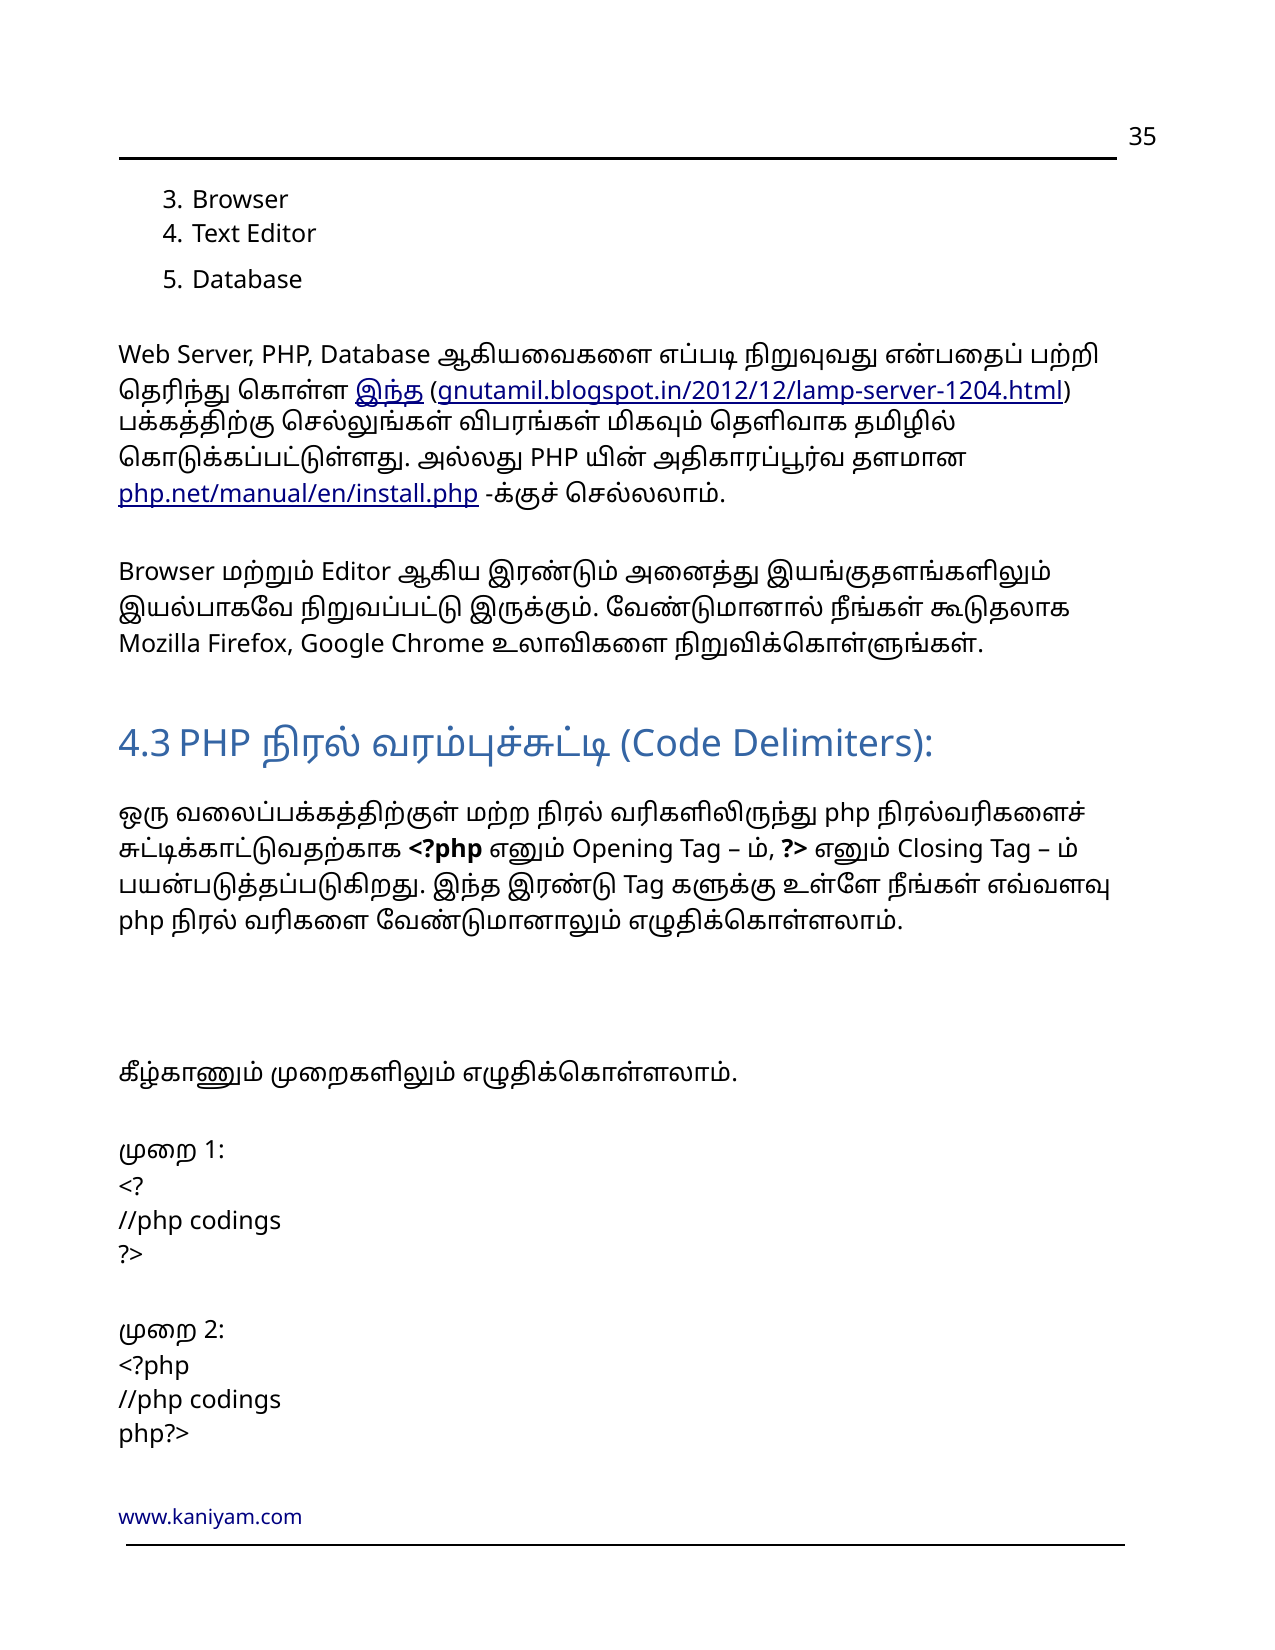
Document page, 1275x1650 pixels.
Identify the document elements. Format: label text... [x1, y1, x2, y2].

subtitle PHP நிரல் வரம்புச்சுட்டி (Code Delimiters): [118, 716, 1157, 770]
list Database [162, 262, 1157, 296]
text Browser மற்றும் Editor ஆகிய இரண்டும் அனைத்து இயங்குதளங்களிலும் இயல்பாகவே நிறுவப்பட்டு இருக்கும். வேண்டுமானால் நீங்கள் கூடுதலாக Mozilla Firefox, Google Chrome உலாவிகளை நிறுவிக்கொள்ளுங்கள். [118, 553, 1157, 661]
text கீழ்காணும் முறைகளிலும் எழுதிக்கொள்ளலாம். [118, 1055, 1157, 1091]
list Browser [162, 182, 1157, 216]
list Text Editor [162, 216, 1157, 250]
text முறை 2: <?php //php codings php?> [118, 1312, 1157, 1450]
text ஒரு வலைப்பக்கத்திற்குள் மற்ற நிரல் வரிகளிலிருந்து php நிரல்வரிகளைச் சுட்டிக்காட்டுவதற்காக <?php எனும் Opening Tag – ம், ?> எனும் Closing Tag – ம் பயன்படுத்தப்படுகிறது. இந்த இரண்டு Tag களுக்கு உள்ளே நீங்கள் எவ்வளவு php நிரல் வரிகளை வேண்டுமானாலும் எழுதிக்கொள்ளலாம். [118, 794, 1157, 938]
text Web Server, PHP, Database ஆகியவைகளை எப்படி நிறுவுவது என்பதைப் பற்றி தெரிந்து கொள்ள இந்த (gnutamil.blogspot.in/2012/12/lamp-server-1204.html) பக்கத்திற்கு செல்லுங்கள் விபரங்கள் மிகவும் தெளிவாக தமிழில் கொடுக்கப்பட்டுள்ளது. அல்லது PHP யின் அதிகாரப்பூர்வ தளமான php.net/manual/en/install.php -க்குச் செல்லலாம். [118, 337, 1157, 512]
text முறை 1: <? //php codings ?> [118, 1132, 1157, 1270]
